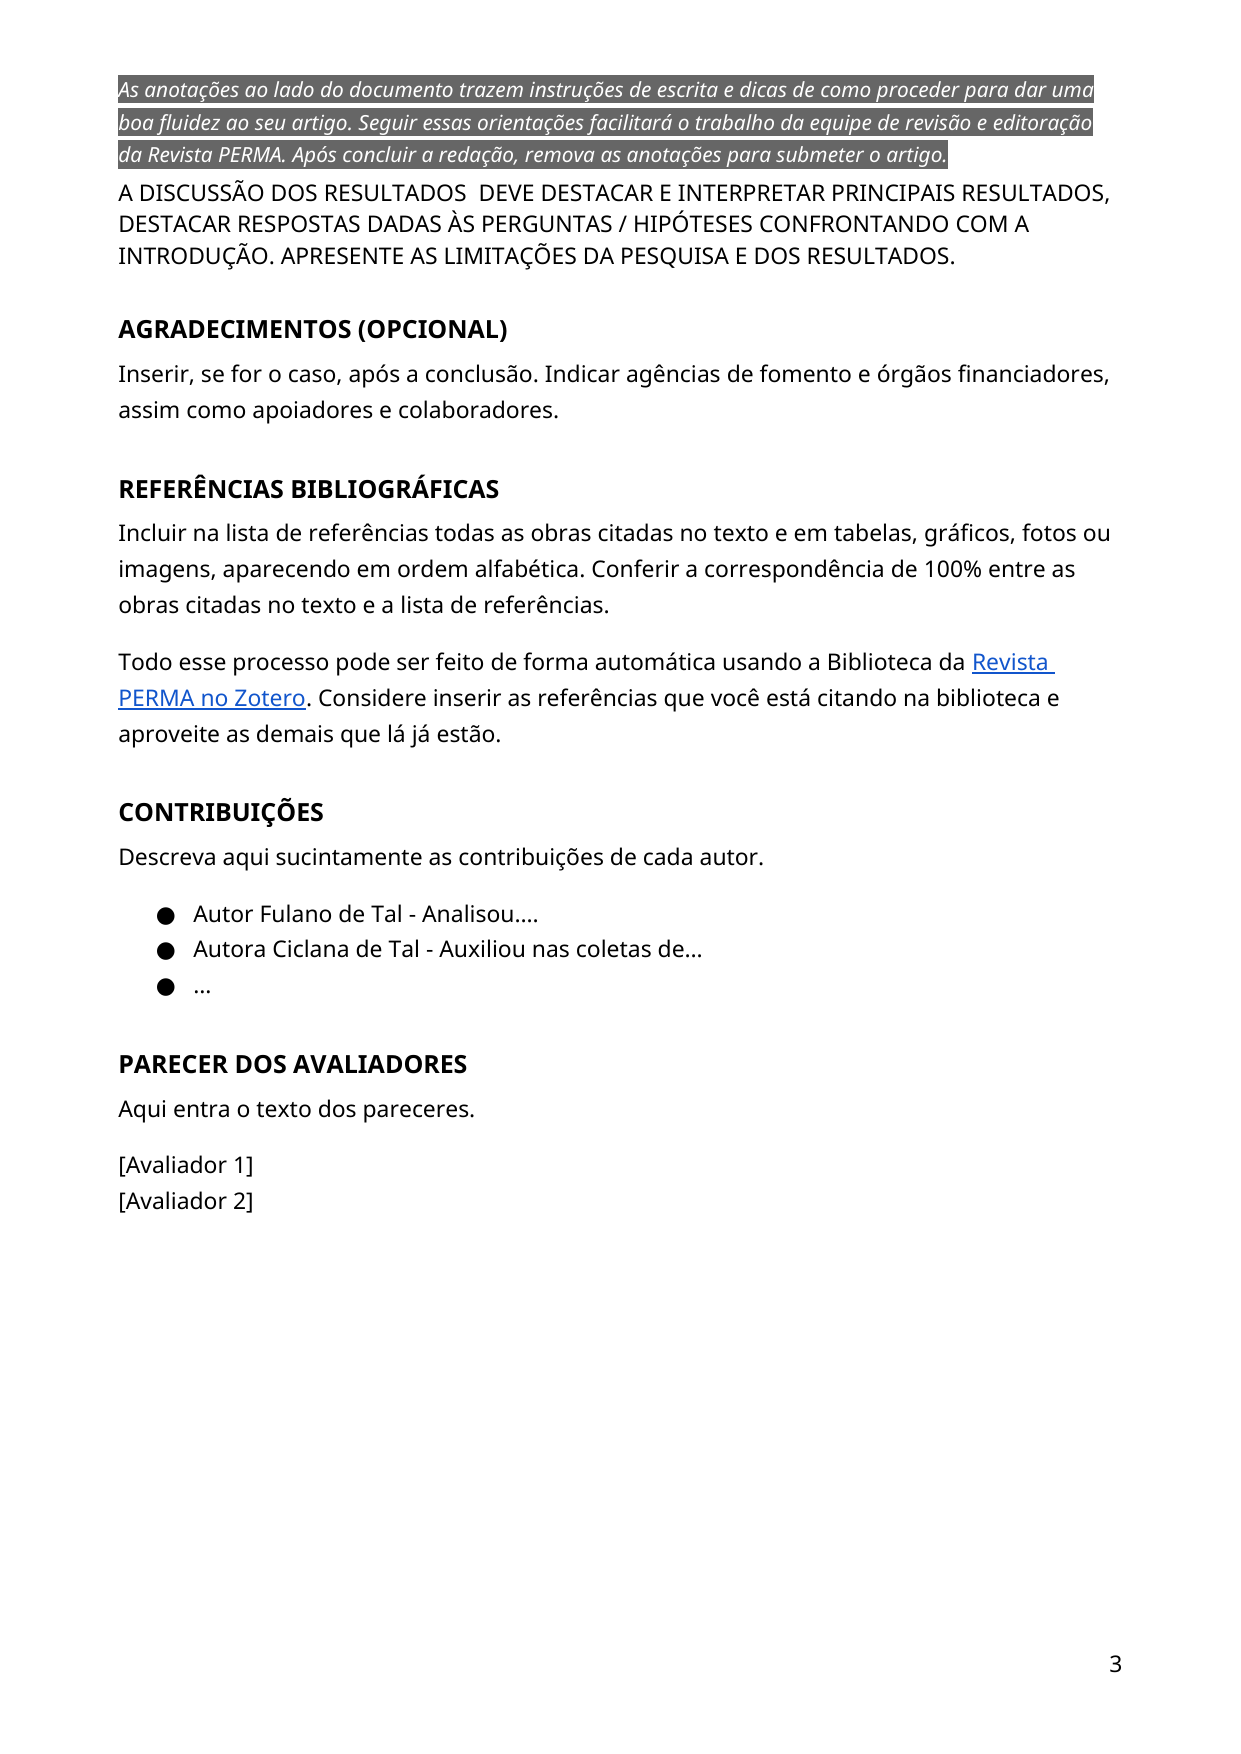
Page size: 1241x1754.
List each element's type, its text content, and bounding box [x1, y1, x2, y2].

text Todo esse processo pode ser feito de forma automática usando a Biblioteca da Revista PERMA no Zotero. Considere inserir as referências que você está citando na biblioteca e aproveite as demais que lá já estão. [118, 646, 1122, 749]
subtitle Referências bibliográficas [118, 471, 1122, 505]
subtitle Agradecimentos (opcional) [118, 312, 1122, 346]
text Descreva aqui sucintamente as contribuições de cada autor. [118, 841, 1122, 872]
subtitle Parecer dos avaliadores [118, 1047, 1122, 1081]
list … [156, 969, 1122, 1001]
subtitle A discussão dos resultados deve destacar e interpretar principais resultados, destacar respostas dadas às perguntas / hipóteses confrontando com a Introdução. Apresente as limitações da pesquisa e dos resultados. [118, 177, 1122, 271]
subtitle Contribuições [118, 795, 1122, 829]
text Incluir na lista de referências todas as obras citadas no texto e em tabelas, gráficos, fotos ou imagens, aparecendo em ordem alfabética. Conferir a correspondência de 100% entre as obras citadas no texto e a lista de referências. [118, 517, 1122, 620]
list Autor Fulano de Tal - Analisou…. [156, 897, 1122, 929]
text [Avaliador 1] [Avaliador 2] [118, 1149, 1122, 1216]
text Aqui entra o texto dos pareceres. [118, 1092, 1122, 1124]
text Inserir, se for o caso, após a conclusão. Indicar agências de fomento e órgãos financiadores, assim como apoiadores e colaboradores. [118, 358, 1122, 425]
list Autora Ciclana de Tal - Auxiliou nas coletas de… [156, 933, 1122, 965]
